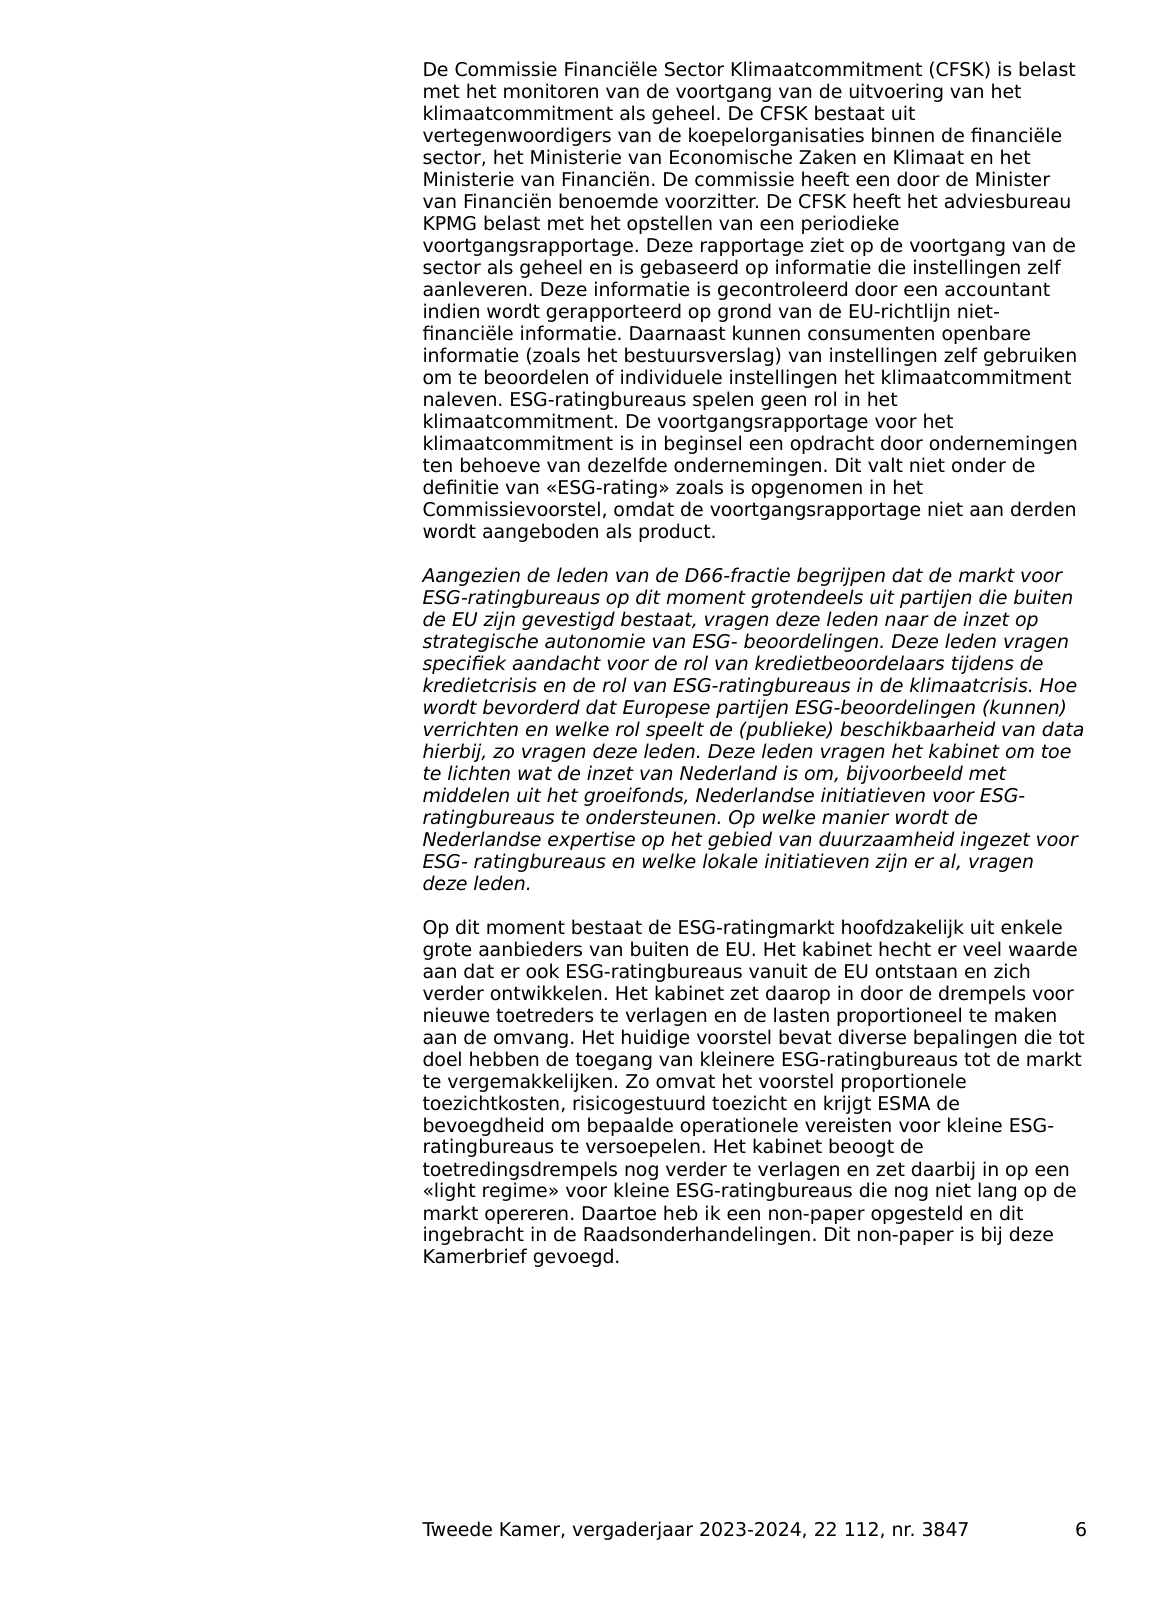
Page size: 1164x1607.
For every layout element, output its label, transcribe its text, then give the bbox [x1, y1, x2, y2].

text Op dit moment bestaat de ESG-ratingmarkt hoofdzakelijk uit enkele grote aanbieders van buiten de EU. Het kabinet hecht er veel waarde aan dat er ook ESG-ratingbureaus vanuit de EU ontstaan en zich verder ontwikkelen. Het kabinet zet daarop in door de drempels voor nieuwe toetreders te verlagen en de lasten proportioneel te maken aan de omvang. Het huidige voorstel bevat diverse bepalingen die tot doel hebben de toegang van kleinere ESG-ratingbureaus tot de markt te vergemakkelijken. Zo omvat het voorstel proportionele toezichtkosten, risicogestuurd toezicht en krijgt ESMA de bevoegdheid om bepaalde operationele vereisten voor kleine ESG-ratingbureaus te versoepelen. Het kabinet beoogt de toetredingsdrempels nog verder te verlagen en zet daarbij in op een «light regime» voor kleine ESG-ratingbureaus die nog niet lang op de markt opereren. Daartoe heb ik een non-paper opgesteld en dit ingebracht in de Raadsonderhandelingen. Dit non-paper is bij deze Kamerbrief gevoegd. [422, 917, 1087, 1268]
text De Commissie Financiële Sector Klimaatcommitment (CFSK) is belast met het monitoren van de voortgang van de uitvoering van het klimaatcommitment als geheel. De CFSK bestaat uit vertegenwoordigers van de koepelorganisaties binnen de financiële sector, het Ministerie van Economische Zaken en Klimaat en het Ministerie van Financiën. De commissie heeft een door de Minister van Financiën benoemde voorzitter. De CFSK heeft het adviesbureau KPMG belast met het opstellen van een periodieke voortgangsrapportage. Deze rapportage ziet op de voortgang van de sector als geheel en is gebaseerd op informatie die instellingen zelf aanleveren. Deze informatie is gecontroleerd door een accountant indien wordt gerapporteerd op grond van de EU-richtlijn niet-financiële informatie. Daarnaast kunnen consumenten openbare informatie (zoals het bestuursverslag) van instellingen zelf gebruiken om te beoordelen of individuele instellingen het klimaatcommitment naleven. ESG-ratingbureaus spelen geen rol in het klimaatcommitment. De voortgangsrapportage voor het klimaatcommitment is in beginsel een opdracht door ondernemingen ten behoeve van dezelfde ondernemingen. Dit valt niet onder de definitie van «ESG-rating» zoals is opgenomen in het Commissievoorstel, omdat de voortgangsrapportage niet aan derden wordt aangeboden als product. [422, 59, 1087, 543]
text Aangezien de leden van de D66-fractie begrijpen dat de markt voor ESG-ratingbureaus op dit moment grotendeels uit partijen die buiten de EU zijn gevestigd bestaat, vragen deze leden naar de inzet op strategische autonomie van ESG- beoordelingen. Deze leden vragen specifiek aandacht voor de rol van kredietbeoordelaars tijdens de kredietcrisis en de rol van ESG-ratingbureaus in de klimaatcrisis. Hoe wordt bevorderd dat Europese partijen ESG-beoordelingen (kunnen) verrichten en welke rol speelt de (publieke) beschikbaarheid van data hierbij, zo vragen deze leden. Deze leden vragen het kabinet om toe te lichten wat de inzet van Nederland is om, bijvoorbeeld met middelen uit het groeifonds, Nederlandse initiatieven voor ESG-ratingbureaus te ondersteunen. Op welke manier wordt de Nederlandse expertise op het gebied van duurzaamheid ingezet voor ESG- ratingbureaus en welke lokale initiatieven zijn er al, vragen deze leden. [422, 565, 1087, 894]
